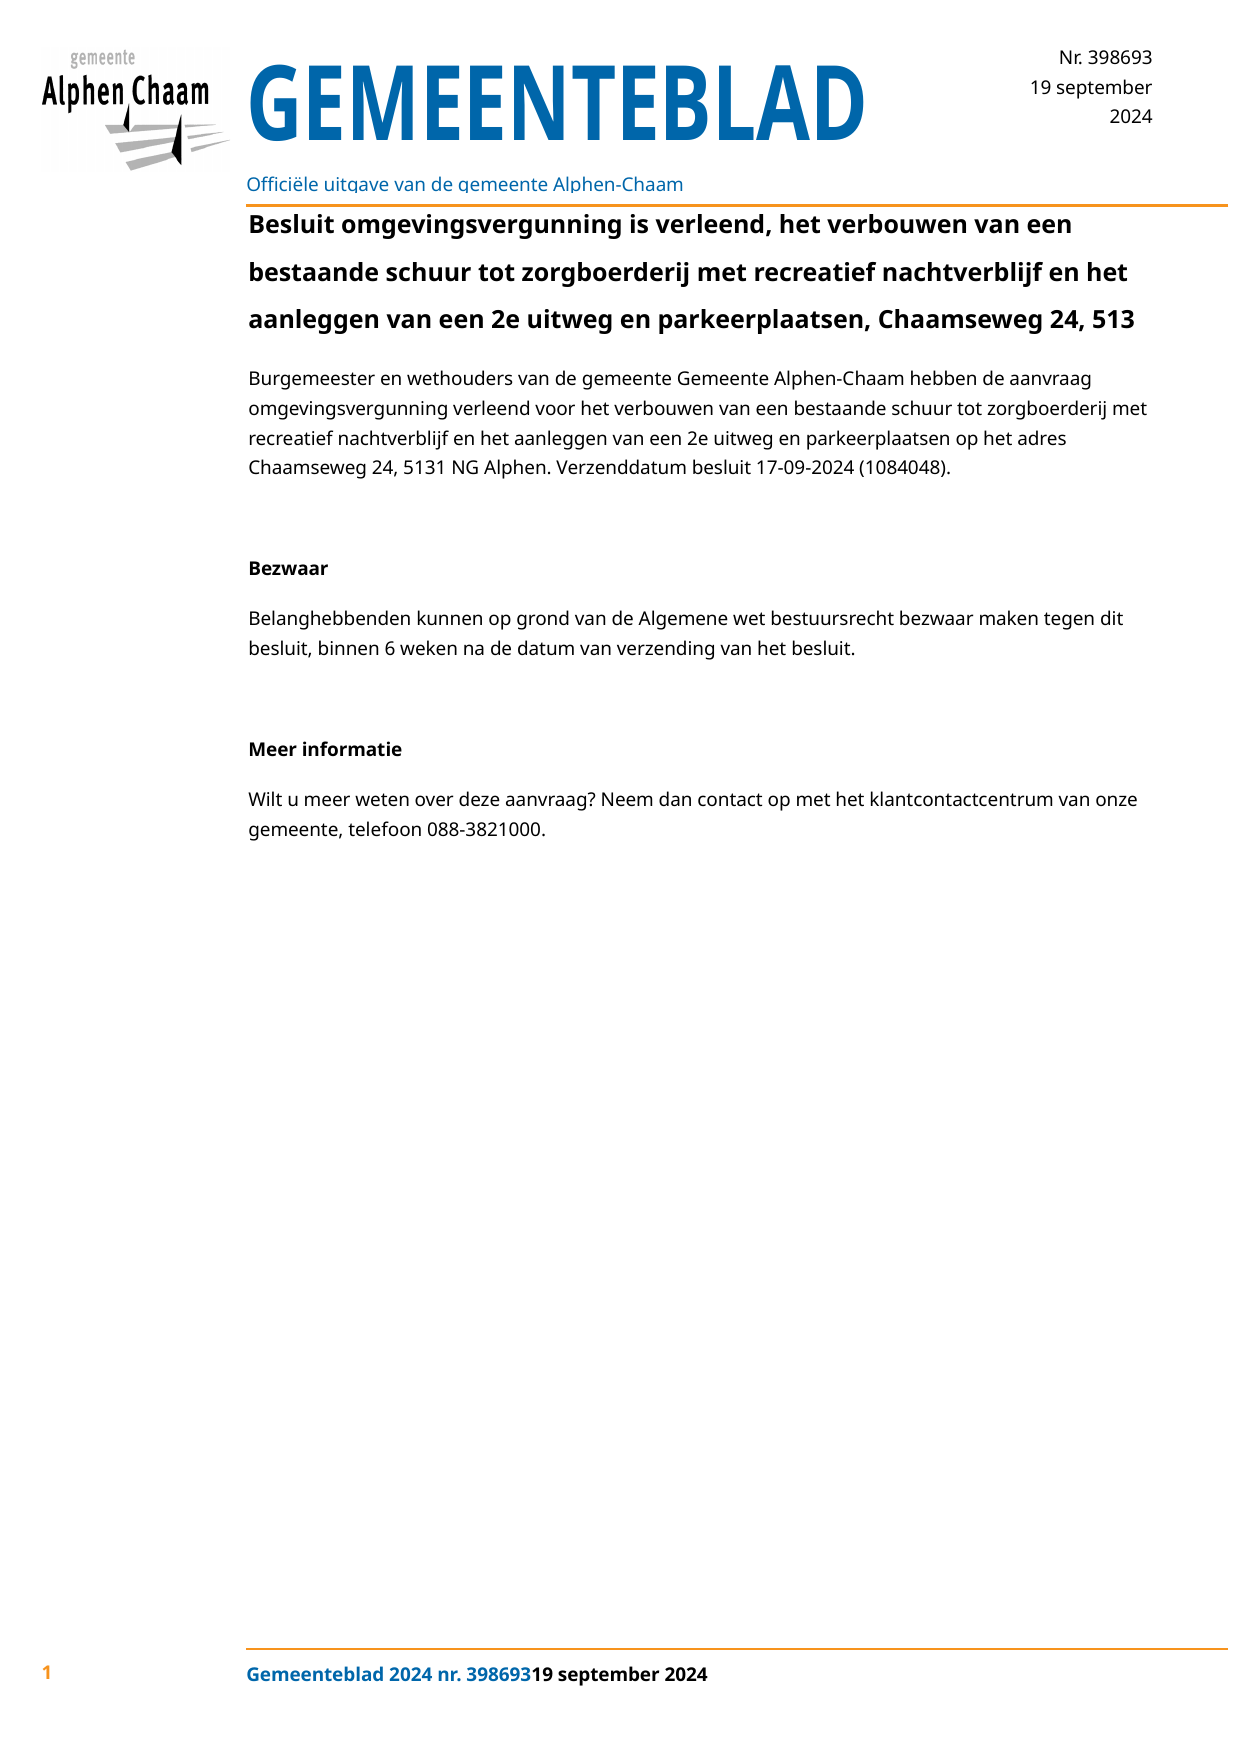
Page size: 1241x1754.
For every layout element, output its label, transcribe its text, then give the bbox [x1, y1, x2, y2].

text Belanghebbenden kunnen op grond van de Algemene wet bestuursrecht bezwaar maken tegen dit besluit, binnen 6 weken na de datum van verzending van het besluit. [248, 606, 1152, 661]
text Bezwaar [248, 555, 1152, 581]
text Besluit omgevingsvergunning is verleend, het verbouwen van een bestaande schuur tot zorgboerderij met recreatief nachtverblijf en het aanleggen van een 2e uitweg en parkeerplaatsen, Chaamseweg 24, 513 [248, 207, 1152, 336]
text Meer informatie [248, 736, 1152, 762]
text Burgemeester en wethouders van de gemeente Gemeente Alphen-Chaam hebben de aanvraag omgevingsvergunning verleend voor het verbouwen van een bestaande schuur tot zorgboerderij met recreatief nachtverblijf en het aanleggen van een 2e uitweg en parkeerplaatsen op het adres Chaamseweg 24, 5131 NG Alphen. Verzenddatum besluit 17-09-2024 (1084048). [248, 366, 1152, 480]
text Wilt u meer weten over deze aanvraag? Neem dan contact op met het klantcontactcentrum van onze gemeente, telefoon 088-3821000. [248, 786, 1152, 842]
picture [41, 47, 231, 172]
